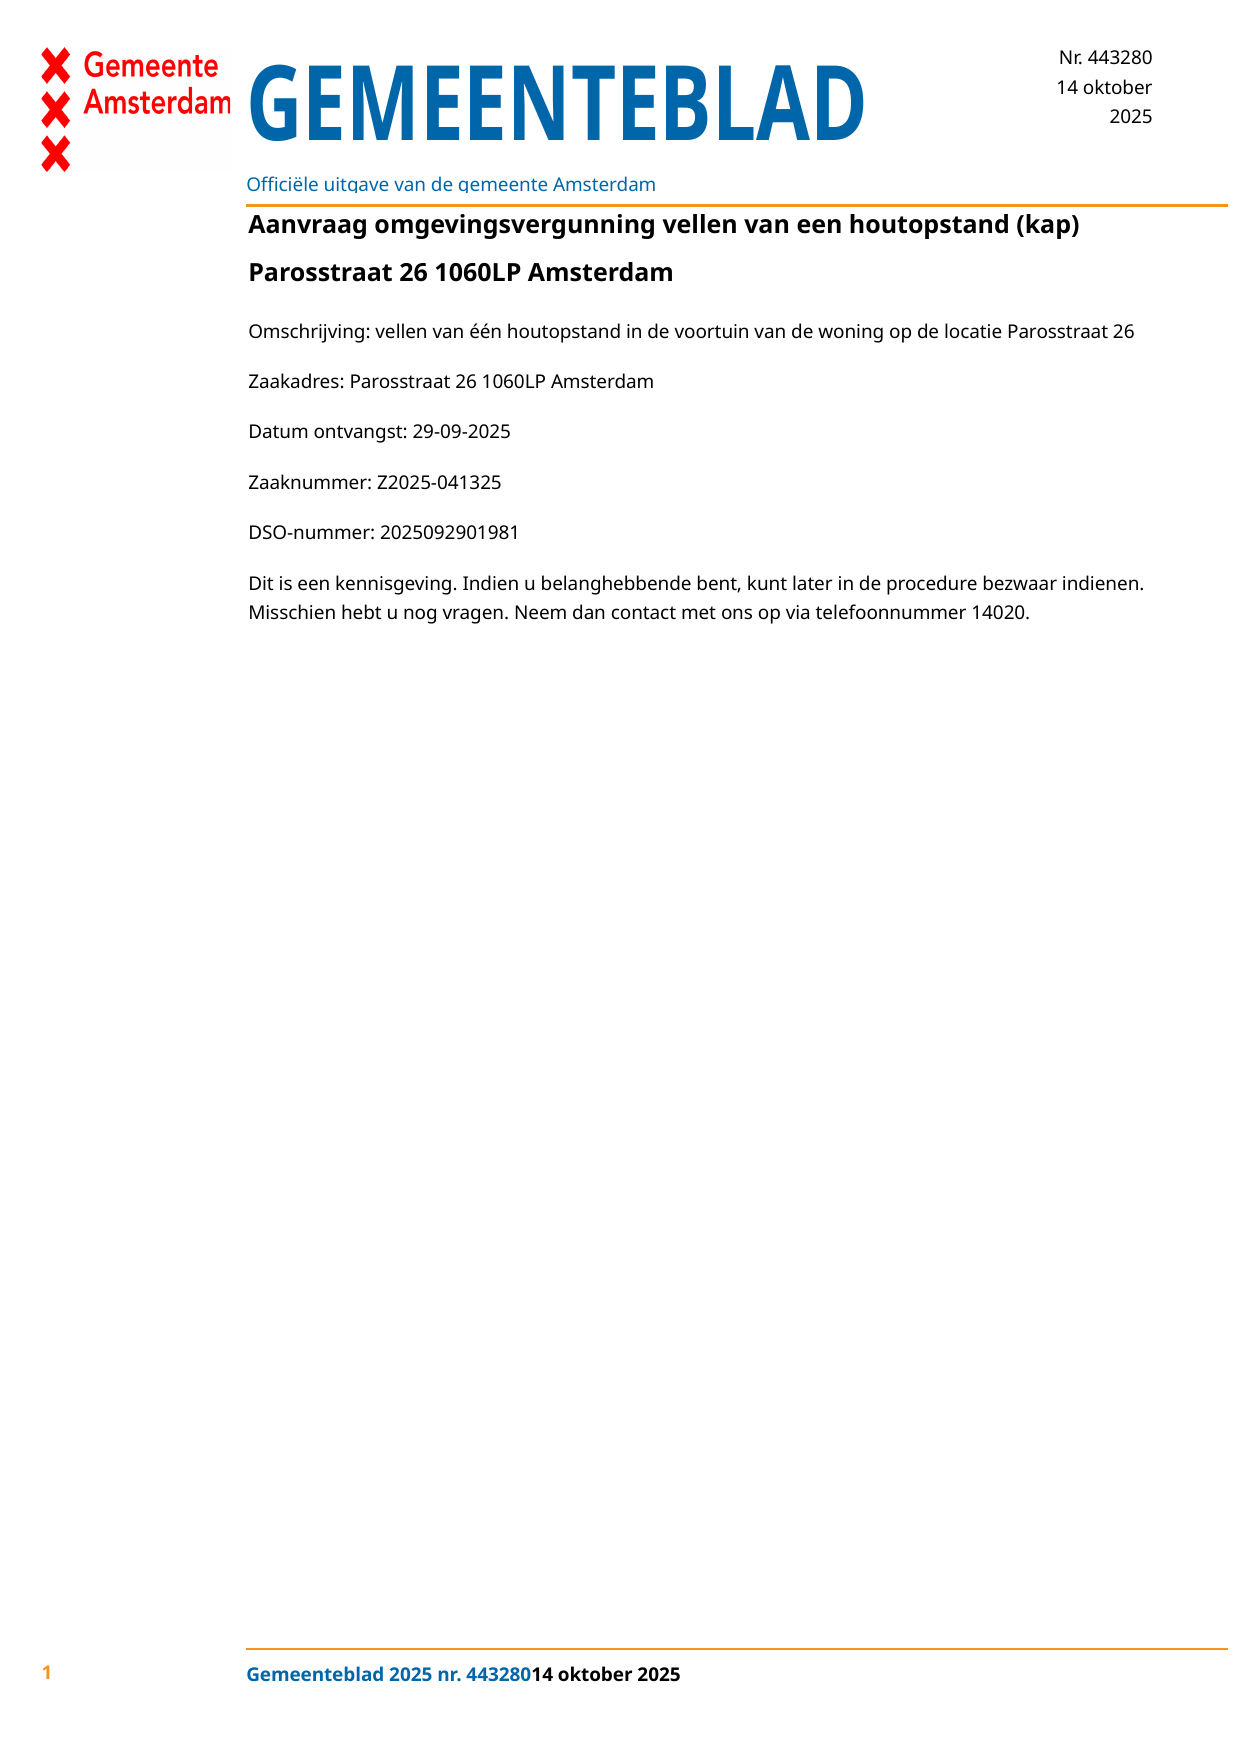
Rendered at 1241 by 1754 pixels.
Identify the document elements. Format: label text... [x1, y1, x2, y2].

picture [41, 47, 231, 172]
text Aanvraag omgevingsvergunning vellen van een houtopstand (kap) Parosstraat 26 1060LP Amsterdam [248, 207, 1152, 288]
text DSO-nummer: 2025092901981 [248, 519, 1152, 545]
text Zaakadres: Parosstraat 26 1060LP Amsterdam [248, 368, 1152, 394]
text Datum ontvangst: 29-09-2025 [248, 419, 1152, 444]
text Zaaknummer: Z2025-041325 [248, 469, 1152, 495]
text Dit is een kennisgeving. Indien u belanghebbende bent, kunt later in de procedure bezwaar indienen. Misschien hebt u nog vragen. Neem dan contact met ons op via telefoonnummer 14020. [248, 570, 1152, 625]
text Omschrijving: vellen van één houtopstand in de voortuin van de woning op de locatie Parosstraat 26 [248, 318, 1152, 344]
